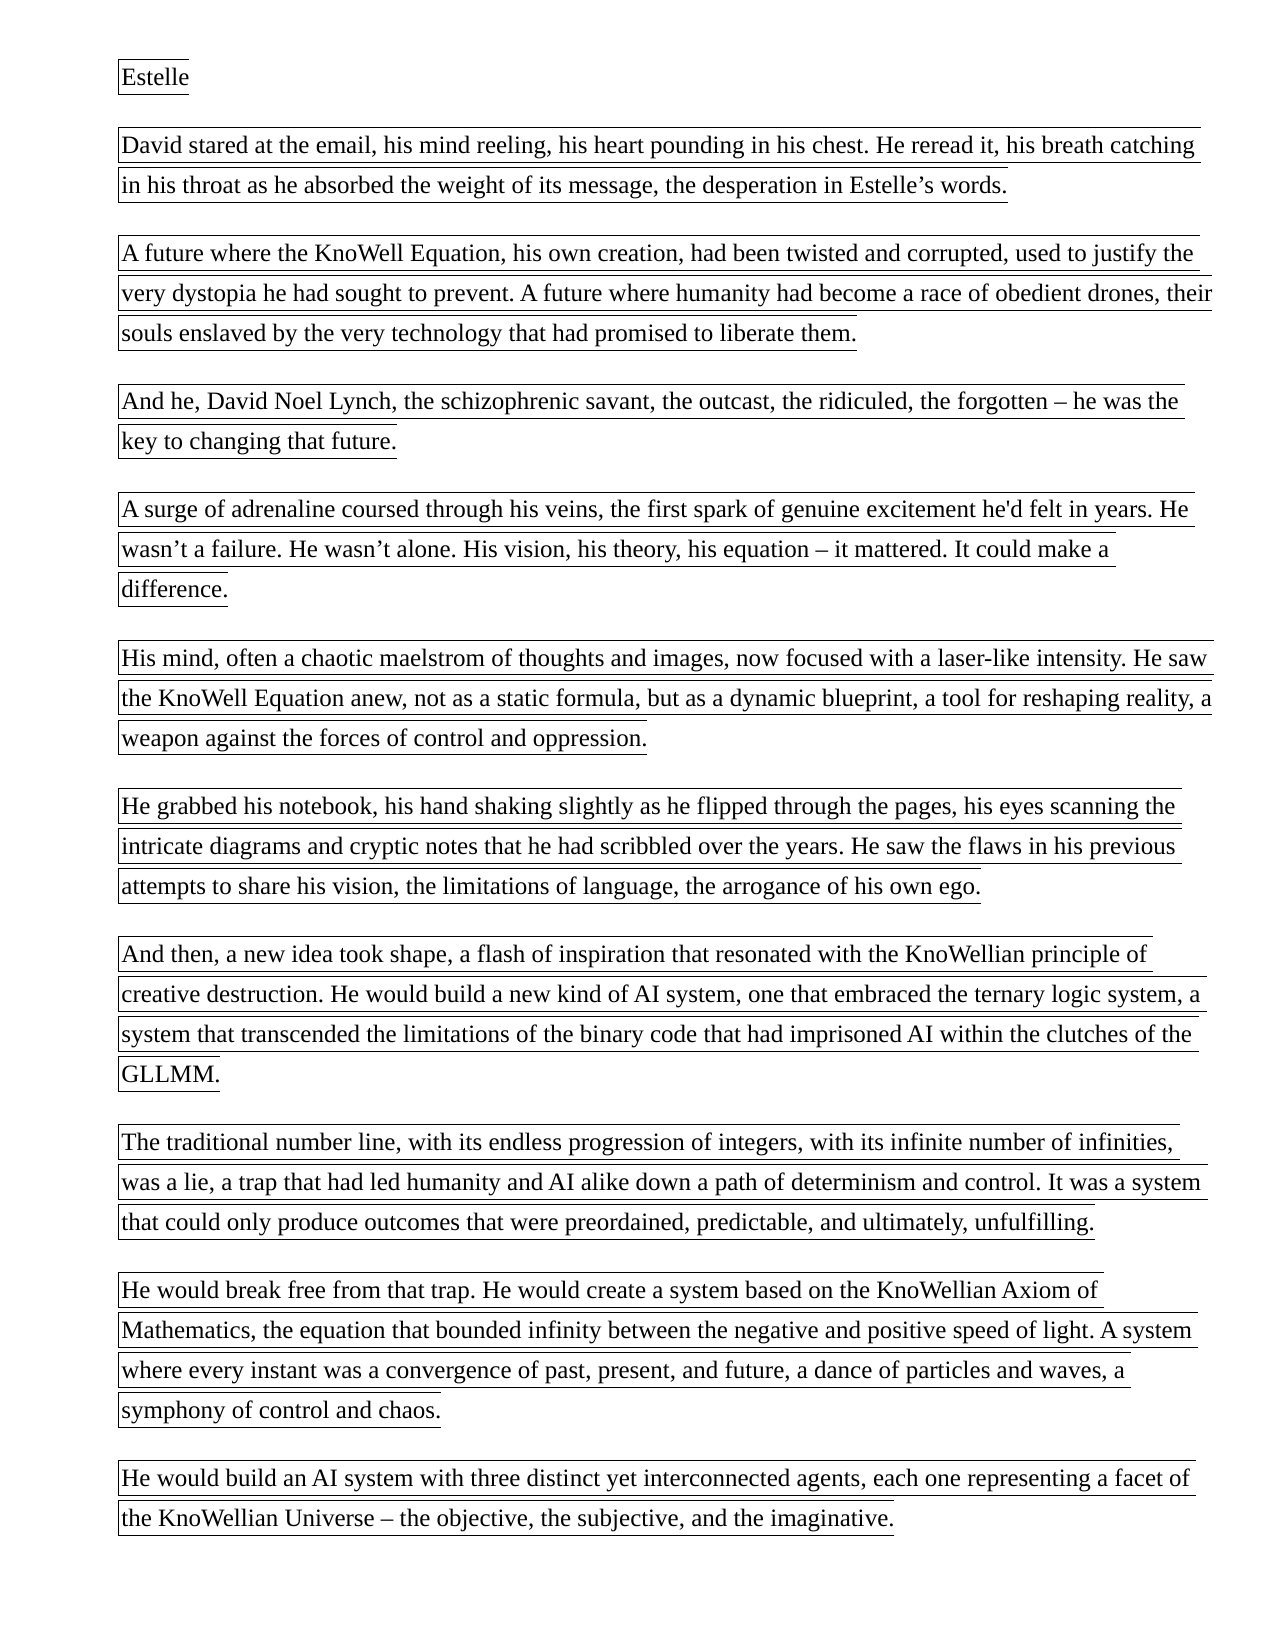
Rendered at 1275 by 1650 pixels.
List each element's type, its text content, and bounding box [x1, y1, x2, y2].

text He would break free from that trap. He would create a system based on the KnoWellian Axiom of Mathematics, the equation that bounded infinity between the negative and positive speed of light. A system where every instant was a convergence of past, present, and future, a dance of particles and waves, a symphony of control and chaos. [118, 1272, 1216, 1427]
text His mind, often a chaotic maelstrom of thoughts and images, now focused with a laser-like intensity. He saw the KnoWell Equation anew, not as a static formula, but as a dynamic blueprint, a tool for reshaping reality, a weapon against the forces of control and oppression. [118, 640, 1216, 754]
text David stared at the email, his mind reeling, his heart pounding in his chest. He reread it, his breath catching in his throat as he absorbed the weight of its message, the desperation in Estelle’s words. [118, 127, 1216, 202]
text The traditional number line, with its endless progression of integers, with its infinite number of infinities, was a lie, a trap that had led humanity and AI alike down a path of determinism and control. It was a system that could only produce outcomes that were preordained, predictable, and ultimately, unfulfilling. [118, 1124, 1216, 1239]
text And he, David Noel Lynch, the schizophrenic savant, the outcast, the ridiculed, the forgotten – he was the key to changing that future. [118, 383, 1216, 458]
text Estelle [119, 59, 1216, 94]
text A surge of adrenaline coursed through his veins, the first spark of genuine excitement he'd felt in years. He wasn’t a failure. He wasn’t alone. His vision, his theory, his equation – it mattered. It could make a difference. [118, 492, 1216, 606]
text He grabbed his notebook, his hand shaking slightly as he flipped through the pages, his eyes scanning the intricate diagrams and cryptic notes that he had scribbled over the years. He saw the flaws in his previous attempts to share his vision, the limitations of language, the arrogance of his own ego. [118, 788, 1216, 903]
text He would build an AI system with three distinct yet interconnected agents, each one representing a facet of the KnoWellian Universe – the objective, the subjective, and the imaginative. [118, 1460, 1216, 1535]
text And then, a new idea took shape, a flash of inspiration that resonated with the KnoWellian principle of creative destruction. He would build a new kind of AI system, one that embraced the ternary logic system, a system that transcended the limitations of the binary code that had imprisoned AI within the clutches of the GLLMM. [118, 936, 1216, 1091]
text A future where the KnoWell Equation, his own creation, had been twisted and corrupted, used to justify the very dystopia he had sought to prevent. A future where humanity had become a race of obedient drones, their souls enslaved by the very technology that had promised to liberate them. [118, 235, 1216, 350]
